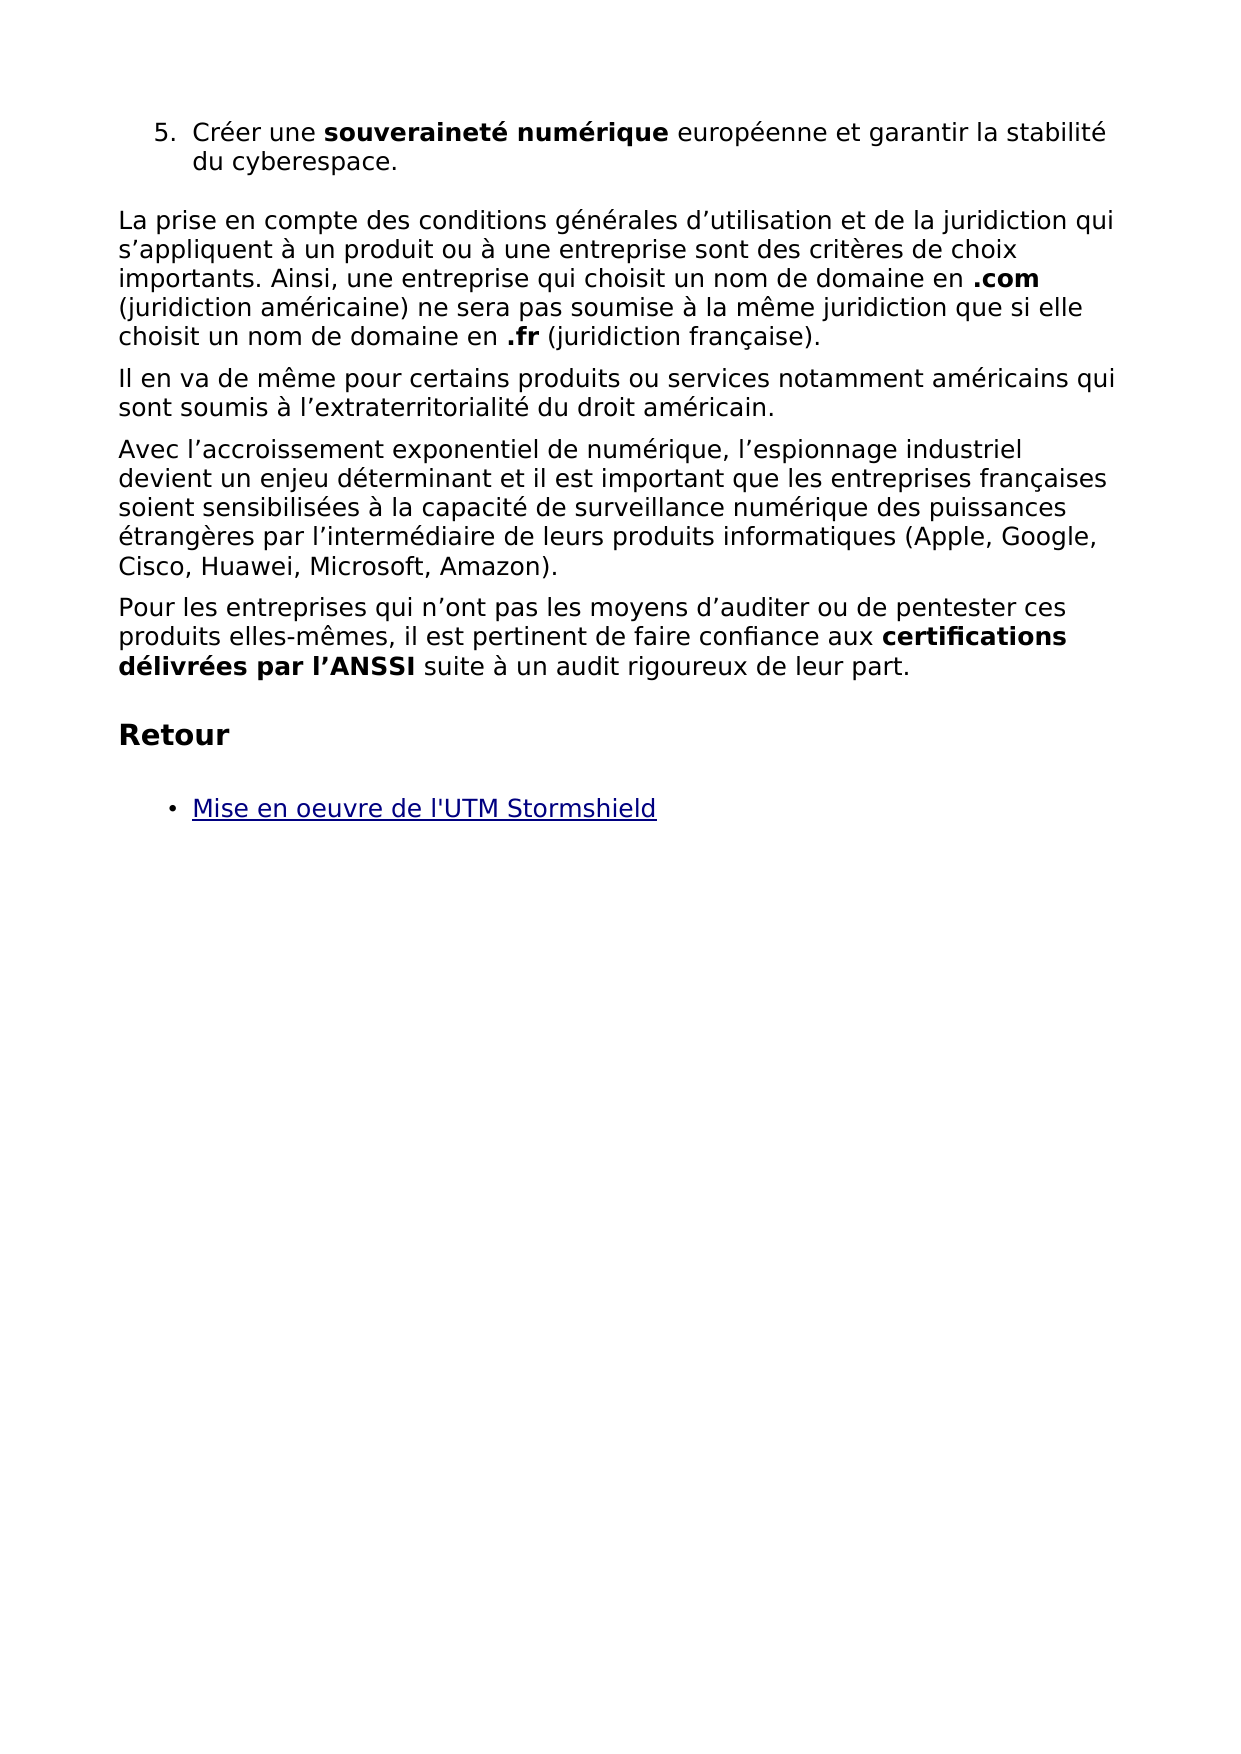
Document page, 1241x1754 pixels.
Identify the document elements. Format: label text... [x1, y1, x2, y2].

list Mise en oeuvre de l'UTM Stormshield [177, 794, 1122, 823]
text Avec l’accroissement exponentiel de numérique, l’espionnage industriel devient un enjeu déterminant et il est important que les entreprises françaises soient sensibilisées à la capacité de surveillance numérique des puissances étrangères par l’intermédiaire de leurs produits informatiques (Apple, Google, Cisco, Huawei, Microsoft, Amazon). [118, 435, 1122, 581]
text Il en va de même pour certains produits ou services notamment américains qui sont soumis à l’extraterritorialité du droit américain. [118, 364, 1122, 423]
list Créer une souveraineté numérique européenne et garantir la stabilité du cyberespace. [177, 118, 1122, 176]
text Pour les entreprises qui n’ont pas les moyens d’auditer ou de pentester ces produits elles-mêmes, il est pertinent de faire confiance aux certifications délivrées par l’ANSSI suite à un audit rigoureux de leur part. [118, 593, 1122, 681]
subtitle Retour [118, 718, 1122, 752]
text La prise en compte des conditions générales d’utilisation et de la juridiction qui s’appliquent à un produit ou à une entreprise sont des critères de choix importants. Ainsi, une entreprise qui choisit un nom de domaine en .com (juridiction américaine) ne sera pas soumise à la même juridiction que si elle choisit un nom de domaine en .fr (juridiction française). [118, 206, 1122, 352]
